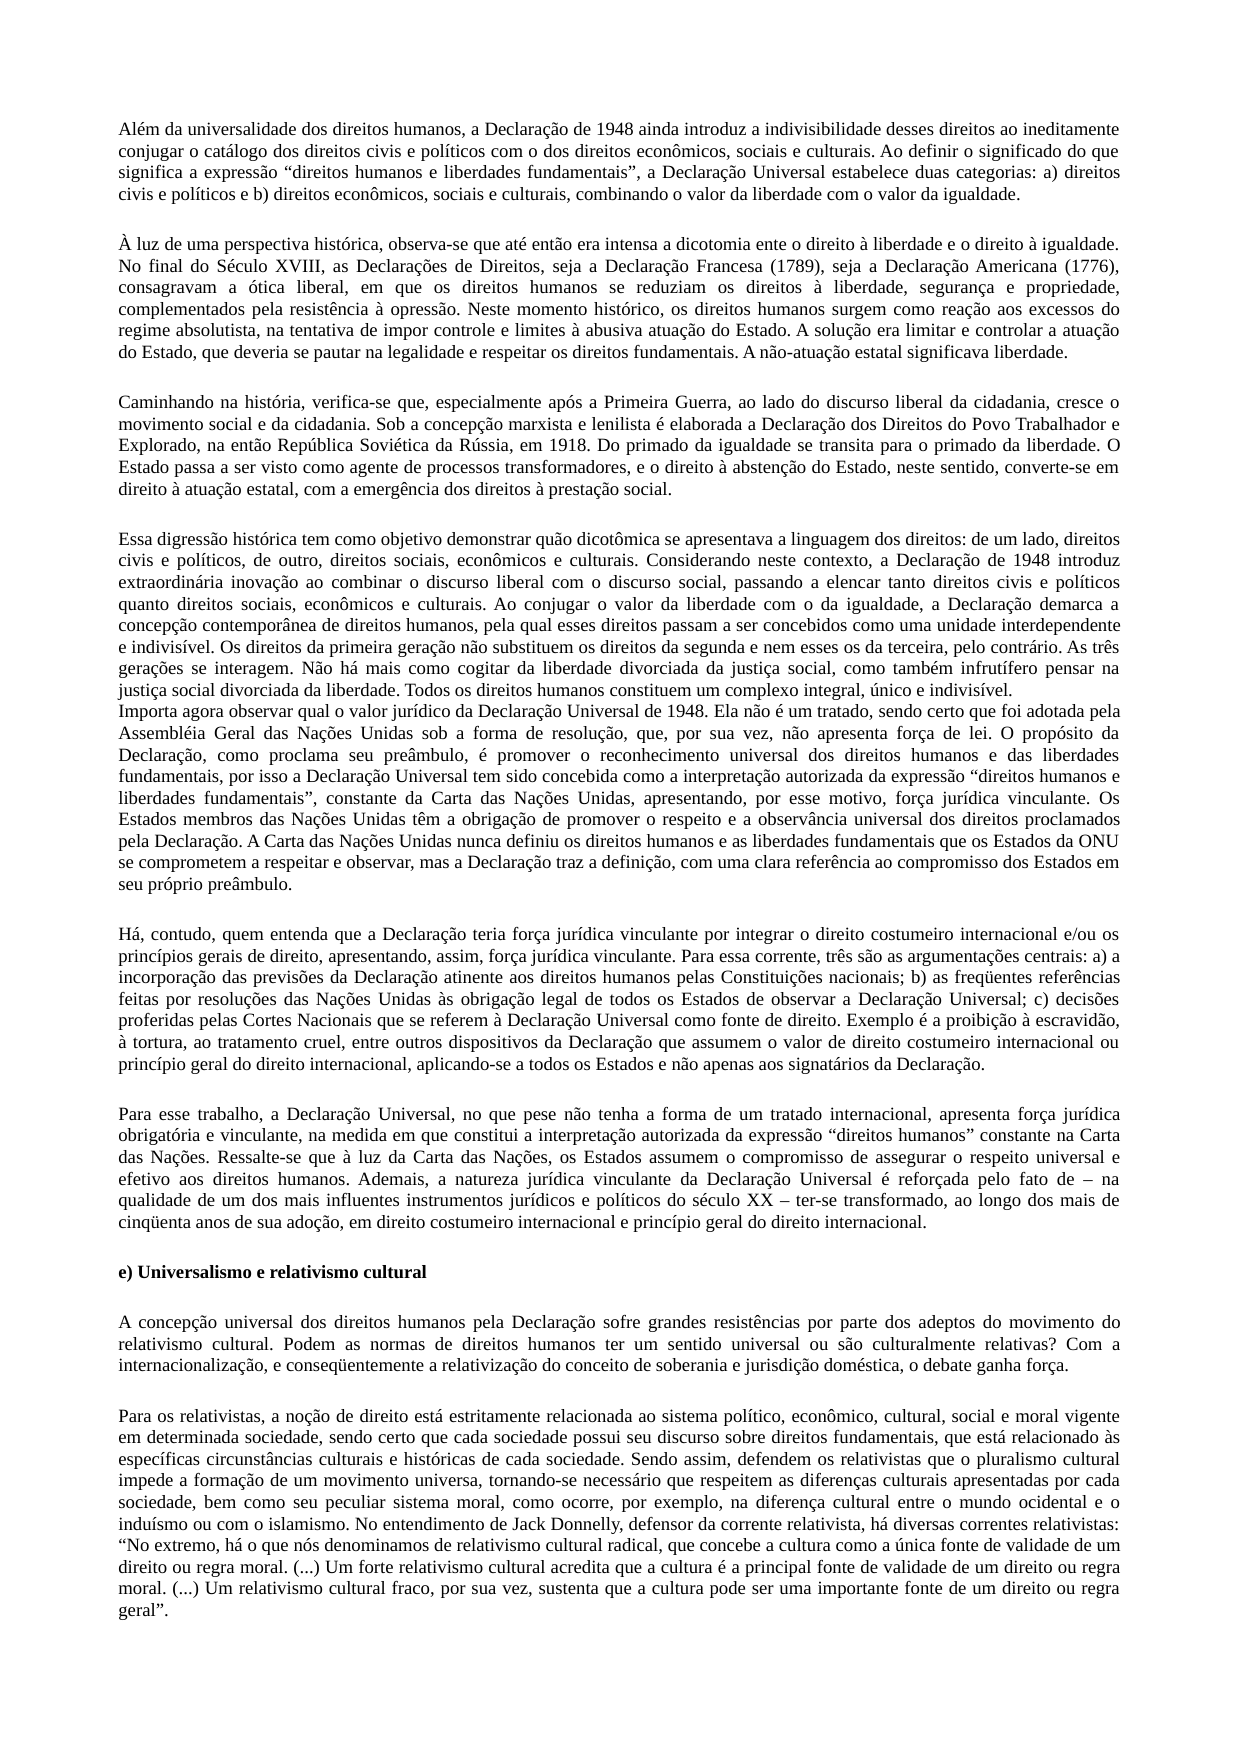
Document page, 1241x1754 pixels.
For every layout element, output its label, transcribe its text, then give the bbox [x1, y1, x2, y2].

text Essa digressão histórica tem como objetivo demonstrar quão dicotômica se apresentava a linguagem dos direitos: de um lado, direitos civis e políticos, de outro, direitos sociais, econômicos e culturais. Considerando neste contexto, a Declaração de 1948 introduz extraordinária inovação ao combinar o discurso liberal com o discurso social, passando a elencar tanto direitos civis e políticos quanto direitos sociais, econômicos e culturais. Ao conjugar o valor da liberdade com o da igualdade, a Declaração demarca a concepção contemporânea de direitos humanos, pela qual esses direitos passam a ser concebidos como uma unidade interdependente e indivisível. Os direitos da primeira geração não substituem os direitos da segunda e nem esses os da terceira, pelo contrário. As três gerações se interagem. Não há mais como cogitar da liberdade divorciada da justiça social, como também infrutífero pensar na justiça social divorciada da liberdade. Todos os direitos humanos constituem um complexo integral, único e indivisível. [118, 528, 1122, 700]
text A concepção universal dos direitos humanos pela Declaração sofre grandes resistências por parte dos adeptos do movimento do relativismo cultural. Podem as normas de direitos humanos ter um sentido universal ou são culturalmente relativas? Com a internacionalização, e conseqüentemente a relativização do conceito de soberania e jurisdição doméstica, o debate ganha força. [118, 1311, 1122, 1376]
text Há, contudo, quem entenda que a Declaração teria força jurídica vinculante por integrar o direito costumeiro internacional e/ou os princípios gerais de direito, apresentando, assim, força jurídica vinculante. Para essa corrente, três são as argumentações centrais: a) a incorporação das previsões da Declaração atinente aos direitos humanos pelas Constituições nacionais; b) as freqüentes referências feitas por resoluções das Nações Unidas às obrigação legal de todos os Estados de observar a Declaração Universal; c) decisões proferidas pelas Cortes Nacionais que se referem à Declaração Universal como fonte de direito. Exemplo é a proibição à escravidão, à tortura, ao tratamento cruel, entre outros dispositivos da Declaração que assumem o valor de direito costumeiro internacional ou princípio geral do direito internacional, aplicando-se a todos os Estados e não apenas aos signatários da Declaração. [118, 923, 1122, 1074]
text À luz de uma perspectiva histórica, observa-se que até então era intensa a dicotomia ente o direito à liberdade e o direito à igualdade. No final do Século XVIII, as Declarações de Direitos, seja a Declaração Francesa (1789), seja a Declaração Americana (1776), consagravam a ótica liberal, em que os direitos humanos se reduziam os direitos à liberdade, segurança e propriedade, complementados pela resistência à opressão. Neste momento histórico, os direitos humanos surgem como reação aos excessos do regime absolutista, na tentativa de impor controle e limites à abusiva atuação do Estado. A solução era limitar e controlar a atuação do Estado, que deveria se pautar na legalidade e respeitar os direitos fundamentais. A não-atuação estatal significava liberdade. [118, 233, 1122, 362]
text Caminhando na história, verifica-se que, especialmente após a Primeira Guerra, ao lado do discurso liberal da cidadania, cresce o movimento social e da cidadania. Sob a concepção marxista e lenilista é elaborada a Declaração dos Direitos do Povo Trabalhador e Explorado, na então República Soviética da Rússia, em 1918. Do primado da igualdade se transita para o primado da liberdade. O Estado passa a ser visto como agente de processos transformadores, e o direito à abstenção do Estado, neste sentido, converte-se em direito à atuação estatal, com a emergência dos direitos à prestação social. [118, 391, 1122, 499]
text Para os relativistas, a noção de direito está estritamente relacionada ao sistema político, econômico, cultural, social e moral vigente em determinada sociedade, sendo certo que cada sociedade possui seu discurso sobre direitos fundamentais, que está relacionado às específicas circunstâncias culturais e históricas de cada sociedade. Sendo assim, defendem os relativistas que o pluralismo cultural impede a formação de um movimento universa, tornando-se necessário que respeitem as diferenças culturais apresentadas por cada sociedade, bem como seu peculiar sistema moral, como ocorre, por exemplo, na diferença cultural entre o mundo ocidental e o induísmo ou com o islamismo. No entendimento de Jack Donnelly, defensor da corrente relativista, há diversas correntes relativistas: “No extremo, há o que nós denominamos de relativismo cultural radical, que concebe a cultura como a única fonte de validade de um direito ou regra moral. (...) Um forte relativismo cultural acredita que a cultura é a principal fonte de validade de um direito ou regra moral. (...) Um relativismo cultural fraco, por sua vez, sustenta que a cultura pode ser uma importante fonte de um direito ou regra geral”. [118, 1405, 1122, 1620]
text Além da universalidade dos direitos humanos, a Declaração de 1948 ainda introduz a indivisibilidade desses direitos ao ineditamente conjugar o catálogo dos direitos civis e políticos com o dos direitos econômicos, sociais e culturais. Ao definir o significado do que significa a expressão “direitos humanos e liberdades fundamentais”, a Declaração Universal estabelece duas categorias: a) direitos civis e políticos e b) direitos econômicos, sociais e culturais, combinando o valor da liberdade com o valor da igualdade. [118, 118, 1122, 204]
text Para esse trabalho, a Declaração Universal, no que pese não tenha a forma de um tratado internacional, apresenta força jurídica obrigatória e vinculante, na medida em que constitui a interpretação autorizada da expressão “direitos humanos” constante na Carta das Nações. Ressalte-se que à luz da Carta das Nações, os Estados assumem o compromisso de assegurar o respeito universal e efetivo aos direitos humanos. Ademais, a natureza jurídica vinculante da Declaração Universal é reforçada pelo fato de – na qualidade de um dos mais influentes instrumentos jurídicos e políticos do século XX – ter-se transformado, ao longo dos mais de cinqüenta anos de sua adoção, em direito costumeiro internacional e princípio geral do direito internacional. [118, 1103, 1122, 1232]
text e) Universalismo e relativismo cultural [118, 1261, 1122, 1282]
text Importa agora observar qual o valor jurídico da Declaração Universal de 1948. Ela não é um tratado, sendo certo que foi adotada pela Assembléia Geral das Nações Unidas sob a forma de resolução, que, por sua vez, não apresenta força de lei. O propósito da Declaração, como proclama seu preâmbulo, é promover o reconhecimento universal dos direitos humanos e das liberdades fundamentais, por isso a Declaração Universal tem sido concebida como a interpretação autorizada da expressão “direitos humanos e liberdades fundamentais”, constante da Carta das Nações Unidas, apresentando, por esse motivo, força jurídica vinculante. Os Estados membros das Nações Unidas têm a obrigação de promover o respeito e a observância universal dos direitos proclamados pela Declaração. A Carta das Nações Unidas nunca definiu os direitos humanos e as liberdades fundamentais que os Estados da ONU se comprometem a respeitar e observar, mas a Declaração traz a definição, com uma clara referência ao compromisso dos Estados em seu próprio preâmbulo. [118, 700, 1122, 894]
